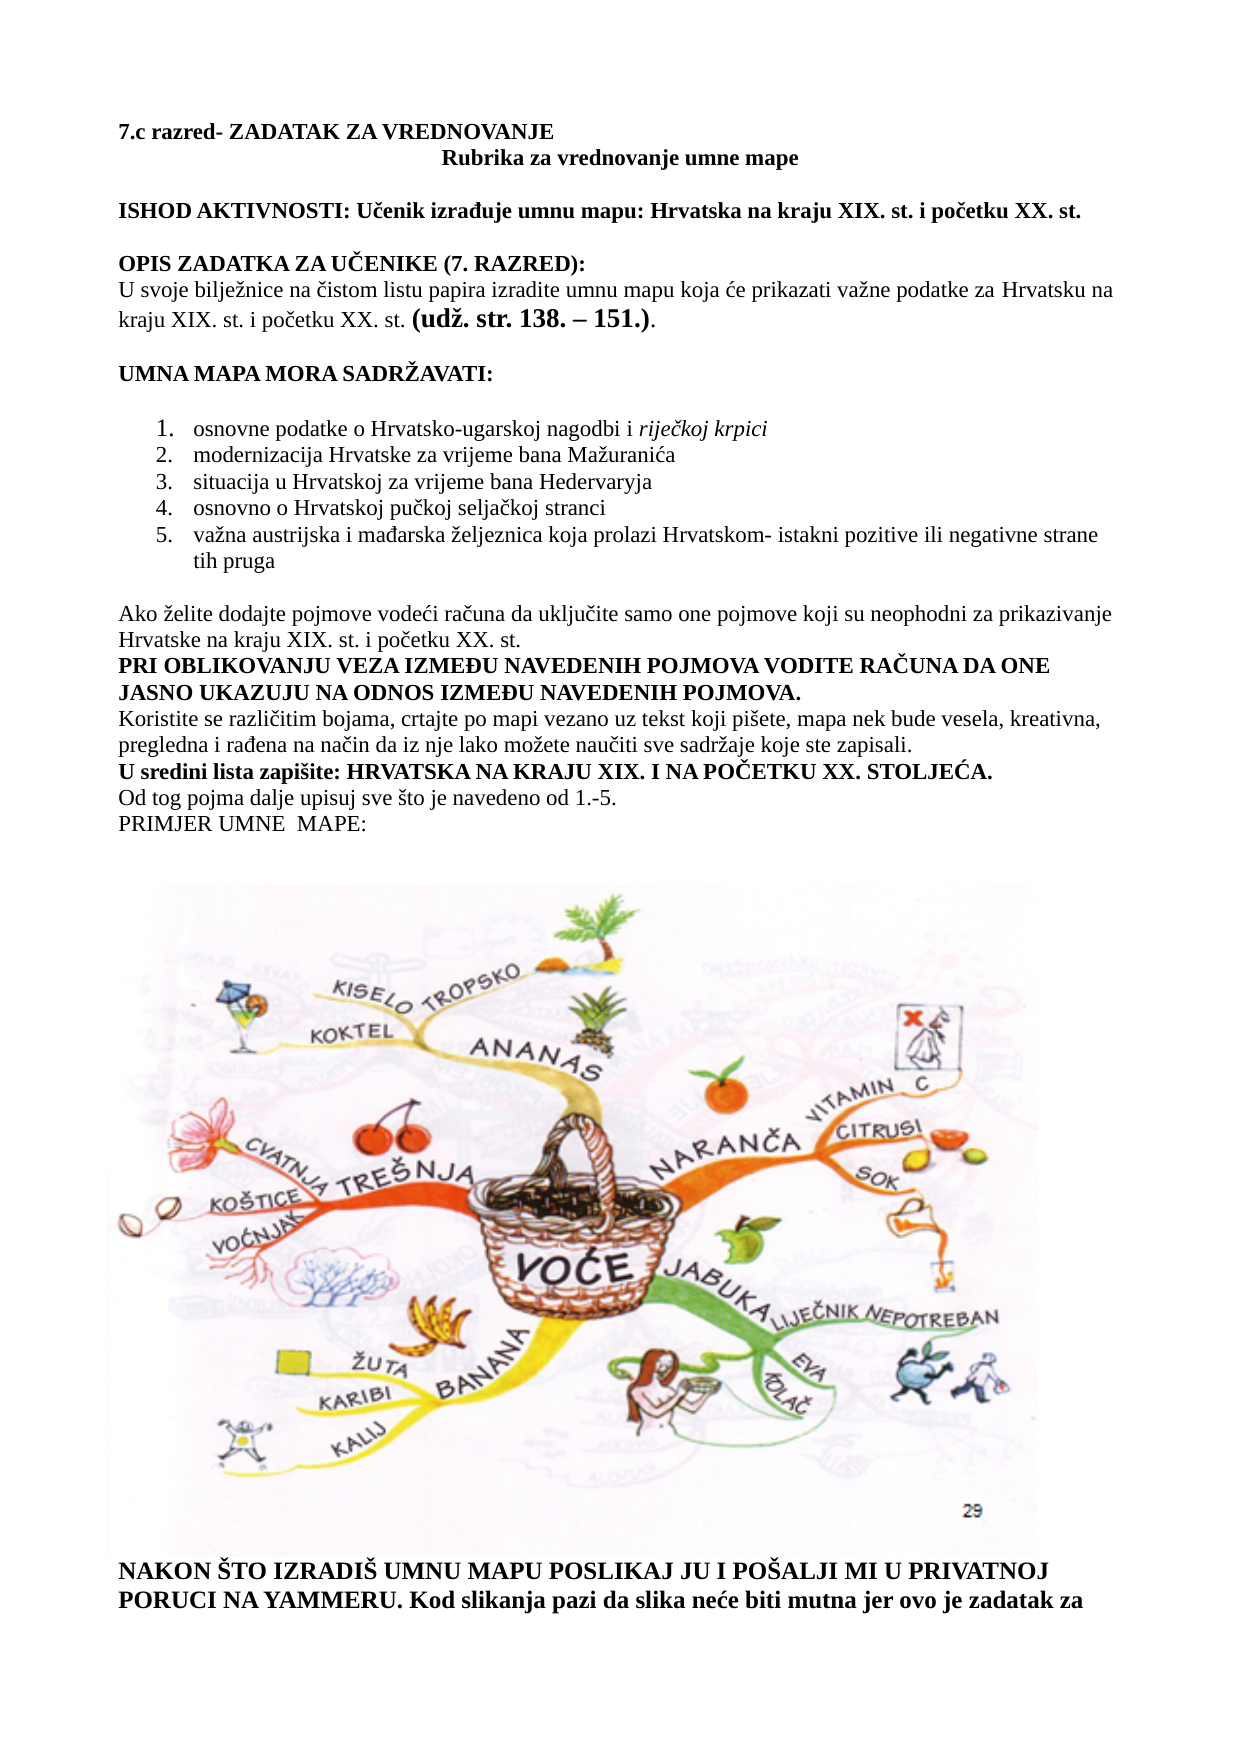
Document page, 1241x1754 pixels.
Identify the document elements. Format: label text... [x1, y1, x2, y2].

list situacija u Hrvatskoj za vrijeme bana Hedervaryja [156, 468, 1122, 494]
text ISHOD AKTIVNOSTI: Učenik izrađuje umnu mapu: Hrvatska na kraju XIX. st. i početku XX. st. [118, 197, 1122, 223]
text U svoje bilježnice na čistom listu papira izradite umnu mapu koja će prikazati važne podatke za Hrvatsku na kraju XIX. st. i početku XX. st. (udž. str. 138. – 151.). [118, 276, 1122, 334]
list modernizacija Hrvatske za vrijeme bana Mažuranića [156, 442, 1122, 468]
text U sredini lista zapišite: HRVATSKA NA KRAJU XIX. I NA POČETKU XX. STOLJEĆA. [118, 758, 1122, 784]
text UMNA MAPA MORA SADRŽAVATI: [118, 360, 1122, 386]
text Od tog pojma dalje upisuj sve što je navedeno od 1.-5. [118, 784, 1122, 811]
list osnovne podatke o Hrvatsko-ugarskoj nagodbi i riječkoj krpici [156, 413, 1122, 442]
text PRIMJER UMNE MAPE: [118, 811, 1122, 866]
text PRI OBLIKOVANJU VEZA IZMEĐU NAVEDENIH POJMOVA VODITE RAČUNA DA ONE JASNO UKAZUJU NA ODNOS IZMEĐU NAVEDENIH POJMOVA. [118, 652, 1122, 705]
text Ako želite dodajte pojmove vodeći računa da uključite samo one pojmove koji su neophodni za prikazivanje Hrvatske na kraju XIX. st. i početku XX. st. [118, 600, 1122, 652]
list osnovno o Hrvatskoj pučkoj seljačkoj stranci [156, 494, 1122, 521]
list važna austrijska i mađarska željeznica koja prolazi Hrvatskom- istakni pozitive ili negativne strane tih pruga [156, 521, 1122, 573]
picture [106, 883, 1039, 1557]
text OPIS ZADATKA ZA UČENIKE (7. RAZRED): [118, 250, 1122, 276]
text Rubrika za vrednovanje umne mape [118, 144, 1122, 171]
text NAKON ŠTO IZRADIŠ UMNU MAPU POSLIKAJ JU I POŠALJI MI U PRIVATNOJ PORUCI NA YAMMERU. Kod slikanja pazi da slika neće biti mutna jer ovo je zadatak za [118, 923, 1122, 1614]
text Koristite se različitim bojama, crtajte po mapi vezano uz tekst koji pišete, mapa nek bude vesela, kreativna, pregledna i rađena na način da iz nje lako možete naučiti sve sadržaje koje ste zapisali. [118, 705, 1122, 758]
text 7.c razred- ZADATAK ZA VREDNOVANJE [118, 118, 1122, 144]
